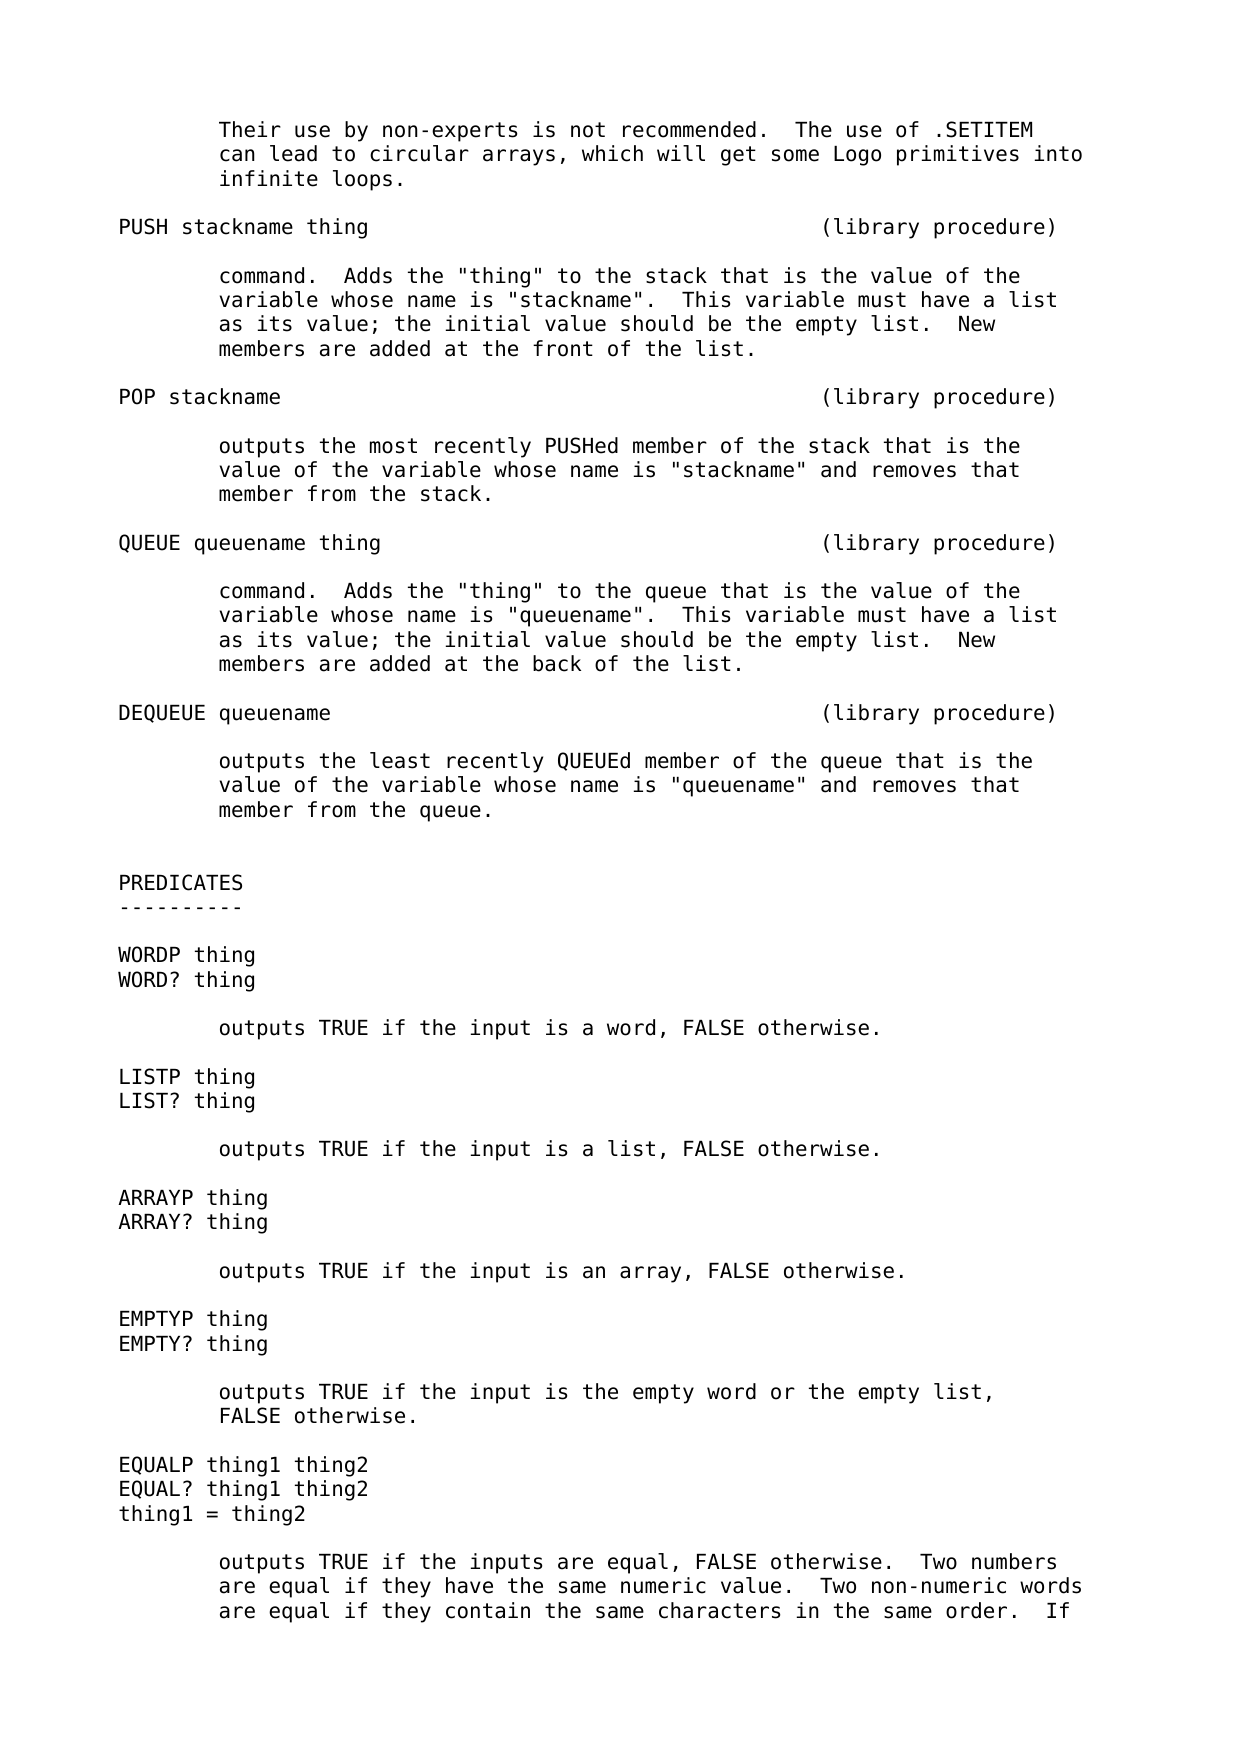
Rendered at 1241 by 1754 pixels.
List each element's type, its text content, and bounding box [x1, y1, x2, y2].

text variable whose name is "queuename". This variable must have a list [118, 603, 1122, 628]
text value of the variable whose name is "stackname" and removes that [118, 458, 1122, 482]
text WORDP thing [118, 943, 1122, 968]
text FALSE otherwise. [118, 1404, 1122, 1429]
text variable whose name is "stackname". This variable must have a list [118, 288, 1122, 312]
text PUSH stackname thing (library procedure) [118, 215, 1122, 239]
text are equal if they contain the same characters in the same order. If [118, 1599, 1122, 1623]
text LIST? thing [118, 1089, 1122, 1113]
text QUEUE queuename thing (library procedure) [118, 531, 1122, 555]
text outputs the least recently QUEUEd member of the queue that is the [118, 749, 1122, 773]
text as its value; the initial value should be the empty list. New [118, 312, 1122, 337]
text outputs TRUE if the input is the empty word or the empty list, [118, 1380, 1122, 1404]
text member from the stack. [118, 482, 1122, 506]
text command. Adds the "thing" to the stack that is the value of the [118, 264, 1122, 288]
text outputs TRUE if the input is a list, FALSE otherwise. [118, 1137, 1122, 1162]
text outputs the most recently PUSHed member of the stack that is the [118, 434, 1122, 458]
text outputs TRUE if the inputs are equal, FALSE otherwise. Two numbers [118, 1550, 1122, 1574]
text EQUALP thing1 thing2 [118, 1453, 1122, 1477]
text Their use by non-experts is not recommended. The use of .SETITEM [118, 118, 1122, 142]
text DEQUEUE queuename (library procedure) [118, 701, 1122, 725]
text command. Adds the "thing" to the queue that is the value of the [118, 579, 1122, 603]
text EQUAL? thing1 thing2 [118, 1477, 1122, 1502]
text thing1 = thing2 [118, 1502, 1122, 1526]
text LISTP thing [118, 1065, 1122, 1089]
text infinite loops. [118, 167, 1122, 191]
text EMPTY? thing [118, 1332, 1122, 1356]
text are equal if they have the same numeric value. Two non-numeric words [118, 1574, 1122, 1599]
text outputs TRUE if the input is an array, FALSE otherwise. [118, 1259, 1122, 1283]
text ARRAYP thing [118, 1186, 1122, 1210]
text as its value; the initial value should be the empty list. New [118, 628, 1122, 652]
text POP stackname (library procedure) [118, 385, 1122, 409]
text members are added at the front of the list. [118, 337, 1122, 361]
text ARRAY? thing [118, 1210, 1122, 1234]
text PREDICATES [118, 871, 1122, 895]
text outputs TRUE if the input is a word, FALSE otherwise. [118, 1016, 1122, 1040]
text WORD? thing [118, 968, 1122, 992]
text member from the queue. [118, 798, 1122, 822]
text ---------- [118, 895, 1122, 919]
text members are added at the back of the list. [118, 652, 1122, 676]
text can lead to circular arrays, which will get some Logo primitives into [118, 142, 1122, 167]
text EMPTYP thing [118, 1307, 1122, 1332]
text value of the variable whose name is "queuename" and removes that [118, 773, 1122, 798]
